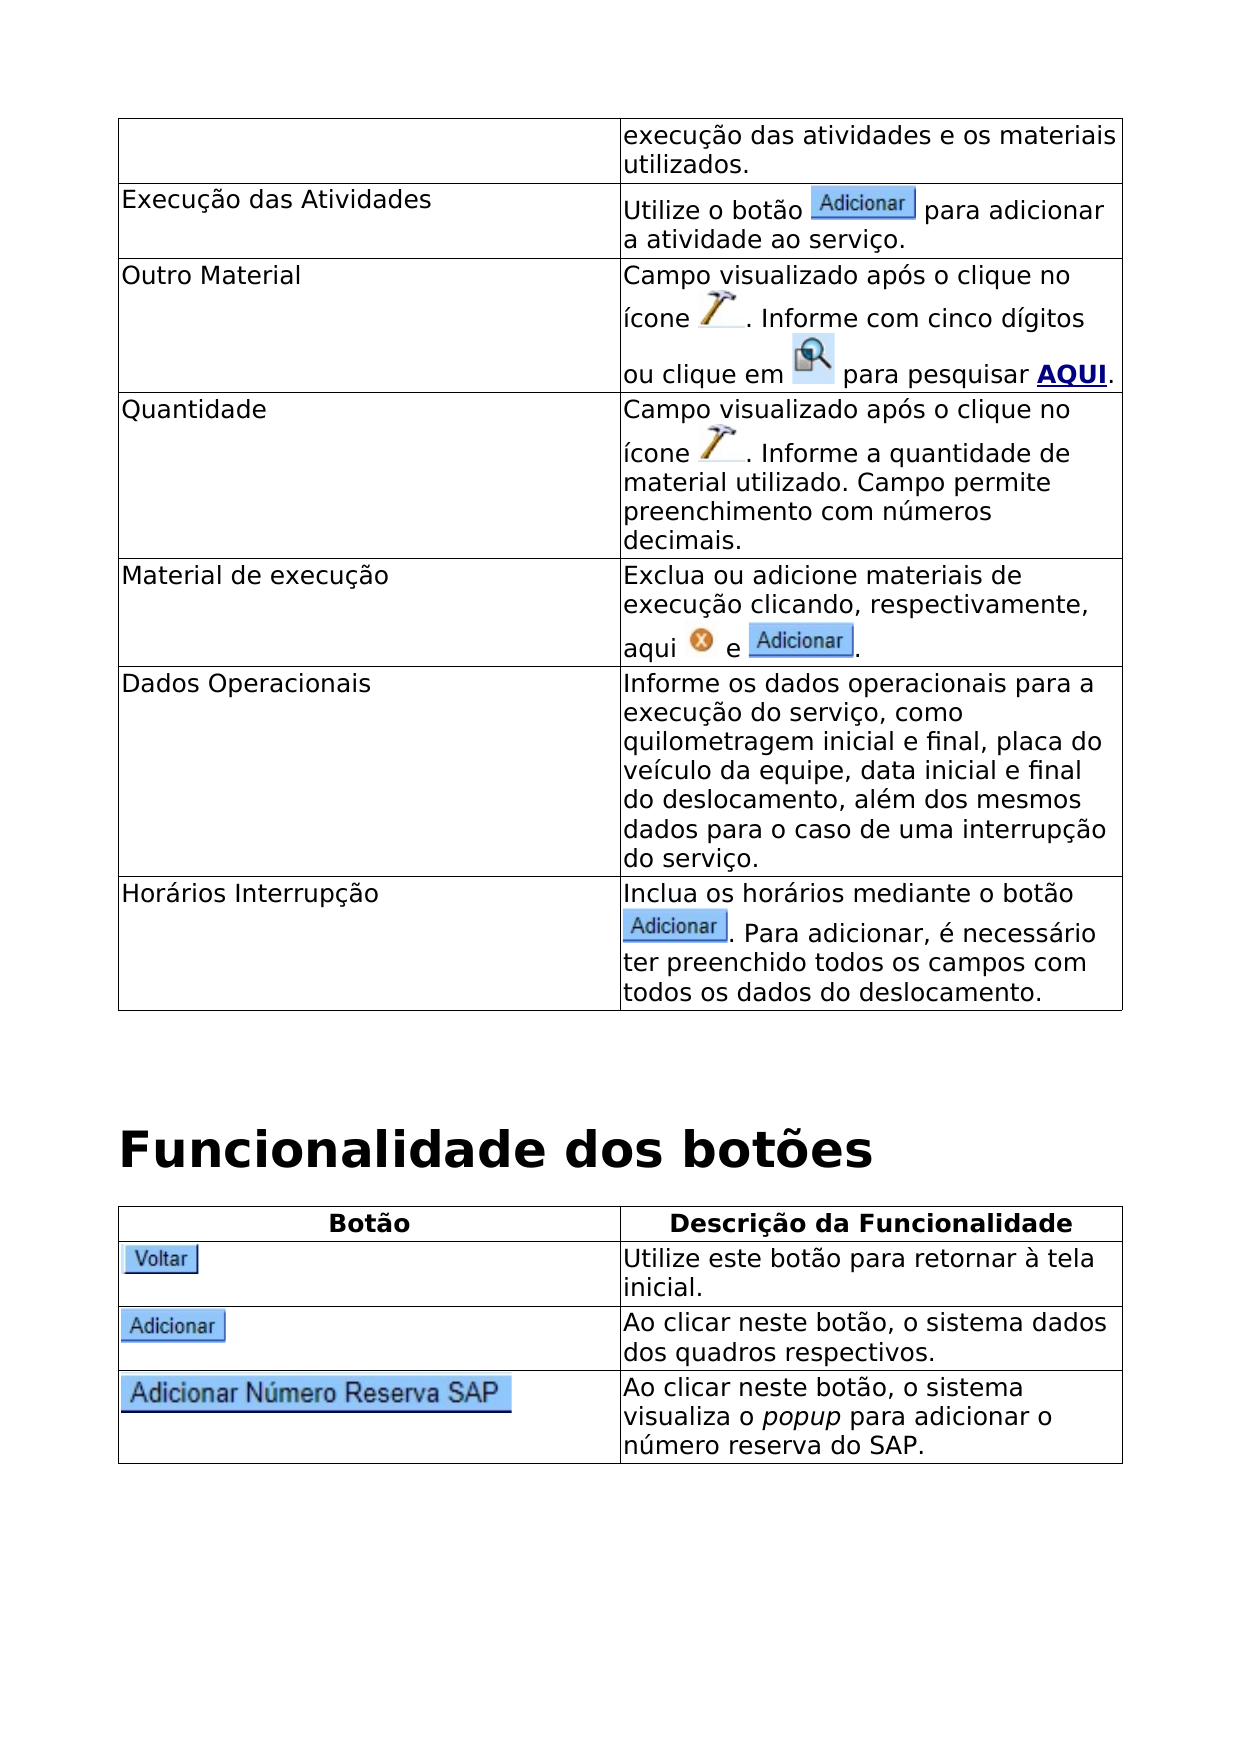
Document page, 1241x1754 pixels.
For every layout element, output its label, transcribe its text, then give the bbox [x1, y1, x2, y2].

table_header Descrição da Funcionalidade [621, 1207, 1122, 1241]
table_cell [119, 1242, 620, 1306]
picture [622, 908, 728, 943]
picture [811, 185, 916, 220]
table_cell Outro Material [119, 259, 620, 392]
picture [792, 333, 835, 384]
table_cell Utilize o botão para adicionar a atividade ao serviço. [621, 184, 1122, 258]
table_cell [119, 1371, 620, 1463]
table_cell Inclua os horários mediante o botão . Para adicionar, é necessário ter preenchido todos os campos com todos os dados do deslocamento. [621, 877, 1122, 1010]
table_cell Horários Interrupção [119, 877, 620, 1010]
table_cell Exclua ou adicione materiais de execução clicando, respectivamente, aqui e . [621, 559, 1122, 666]
picture [121, 1372, 512, 1413]
table_cell Campo visualizado após o clique no ícone . Informe a quantidade de material utilizado. Campo permite preenchimento com números decimais. [621, 393, 1122, 558]
table_header Botão [119, 1207, 620, 1241]
table_cell Campo visualizado após o clique no ícone . Informe com cinco dígitos ou clique em para pesquisar AQUI. [621, 259, 1122, 392]
table_cell Execução das Atividades [119, 184, 620, 258]
table_cell [119, 1307, 620, 1370]
picture [121, 1244, 200, 1274]
picture [748, 622, 854, 658]
table_cell Ao clicar neste botão, o sistema visualiza o popup para adicionar o número reserva do SAP. [621, 1371, 1122, 1463]
table_cell Quantidade [119, 393, 620, 558]
table_cell Dados Operacionais [119, 667, 620, 876]
subtitle Funcionalidade dos botões [118, 1121, 1122, 1179]
table_cell Utilize este botão para retornar à tela inicial. [621, 1242, 1122, 1306]
picture [685, 619, 718, 658]
table_cell Material de execução [119, 559, 620, 666]
table_cell Ao clicar neste botão, o sistema dados dos quadros respectivos. [621, 1307, 1122, 1370]
picture [698, 424, 746, 462]
picture [698, 290, 746, 328]
table_cell Informe os dados operacionais para a execução do serviço, como quilometragem inicial e final, placa do veículo da equipe, data inicial e final do deslocamento, além dos mesmos dados para o caso de uma interrupção do serviço. [621, 667, 1122, 876]
table_cell execução das atividades e os materiais utilizados. [621, 119, 1122, 182]
table_cell [119, 119, 620, 182]
picture [121, 1308, 226, 1343]
